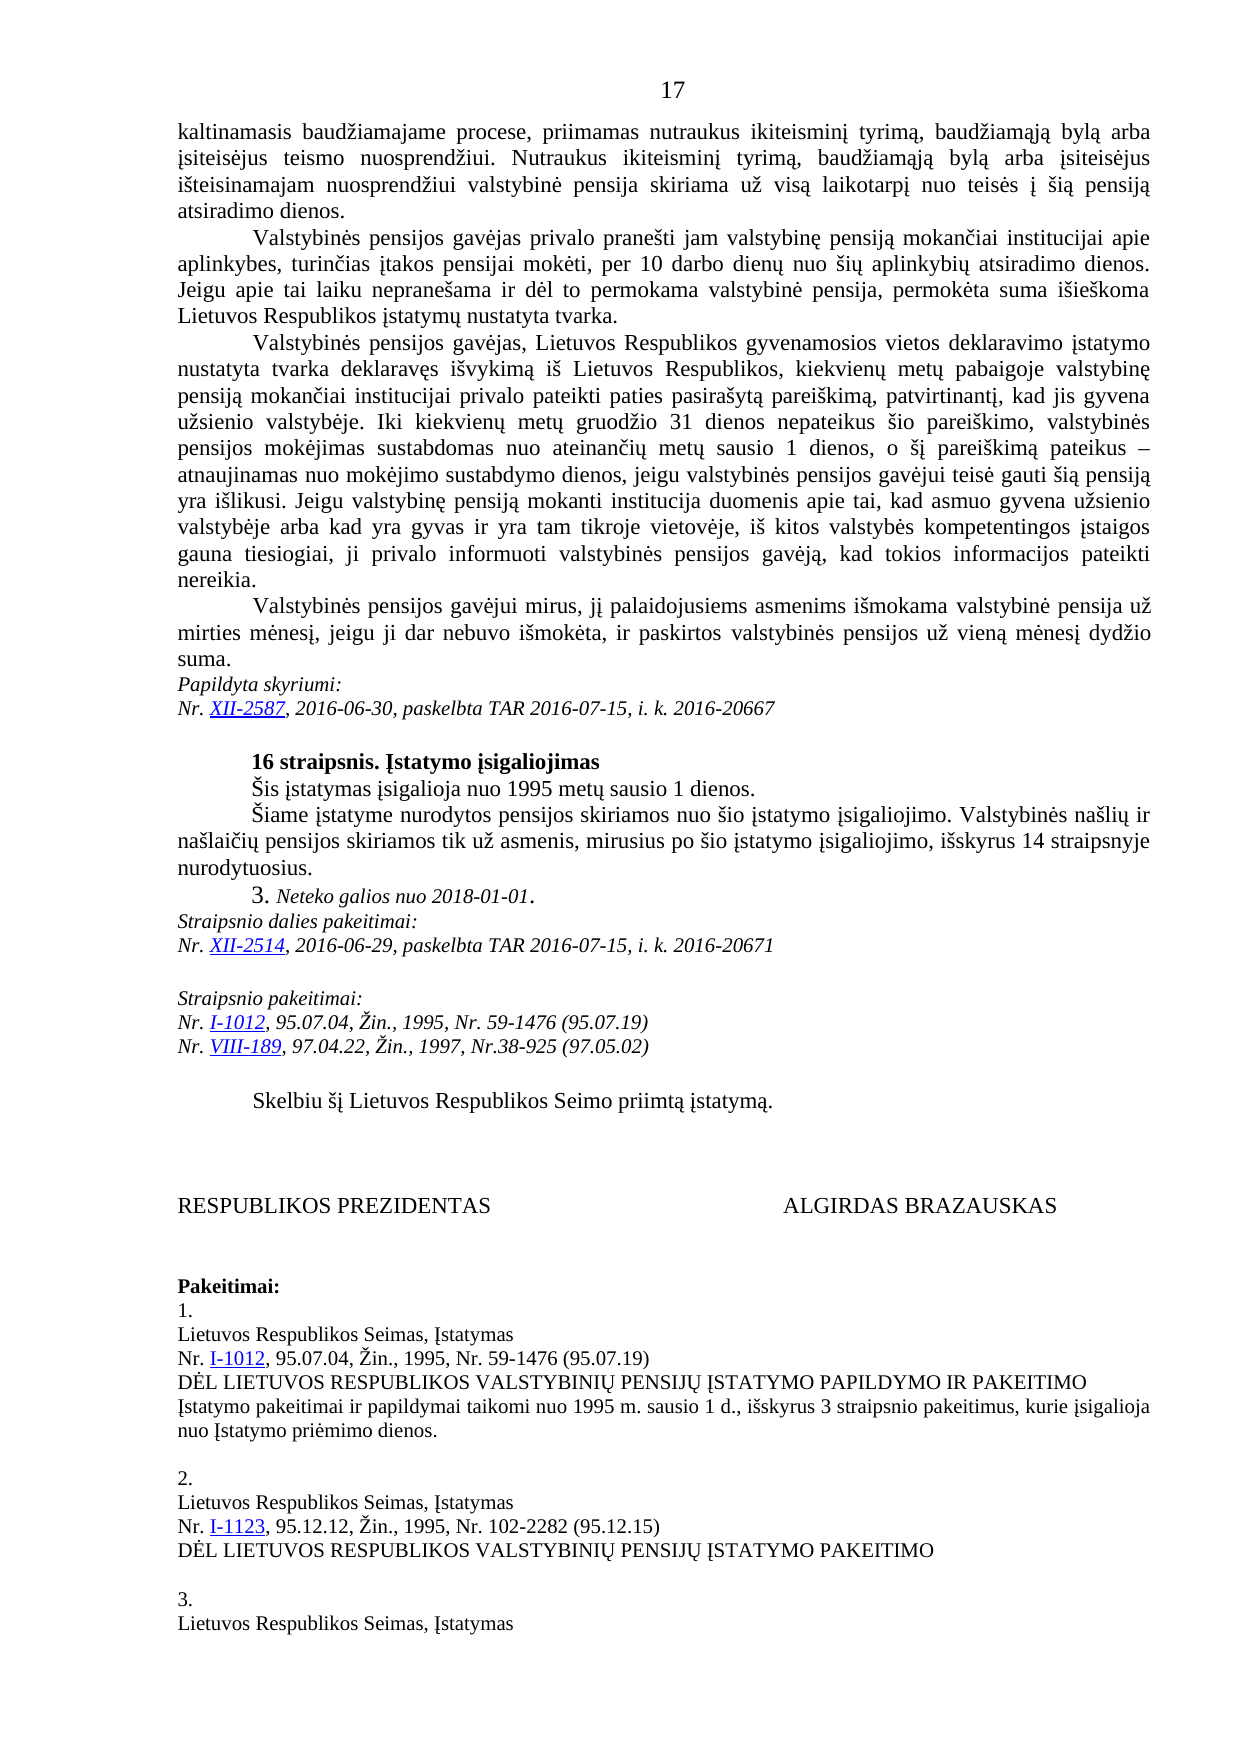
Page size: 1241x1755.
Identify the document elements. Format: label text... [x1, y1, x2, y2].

text Šis įstatymas įsigalioja nuo 1995 metų sausio 1 dienos. [177, 775, 1152, 801]
text Straipsnio dalies pakeitimai: [177, 909, 1152, 933]
text Nr. XII-2514, 2016-06-29, paskelbta TAR 2016-07-15, i. k. 2016-20671 [177, 933, 1152, 957]
text Papildyta skyriumi: [177, 672, 1152, 696]
text Lietuvos Respublikos Seimas, Įstatymas [177, 1611, 1152, 1634]
text Nr. XII-2587, 2016-06-30, paskelbta TAR 2016-07-15, i. k. 2016-20667 [177, 696, 1152, 720]
text Šiame įstatyme nurodytos pensijos skiriamos nuo šio įstatymo įsigaliojimo. Valstybinės našlių ir našlaičių pensijos skiriamos tik už asmenis, mirusius po šio įstatymo įsigaliojimo, išskyrus 14 straipsnyje nurodytuosius. [177, 801, 1152, 880]
text 2. [177, 1466, 1152, 1490]
text RESPUBLIKOS PREZIDENTAS ALGIRDAS BRAZAUSKAS [177, 1192, 1152, 1218]
text Nr. I-1012, 95.07.04, Žin., 1995, Nr. 59-1476 (95.07.19) [177, 1010, 1152, 1034]
text Pakeitimai: [177, 1274, 1152, 1298]
text 1. [177, 1298, 1152, 1322]
text Nr. I-1012, 95.07.04, Žin., 1995, Nr. 59-1476 (95.07.19) [177, 1346, 1152, 1370]
text Nr. I-1123, 95.12.12, Žin., 1995, Nr. 102-2282 (95.12.15) [177, 1514, 1152, 1538]
text Valstybinės pensijos gavėjas privalo pranešti jam valstybinę pensiją mokančiai institucijai apie aplinkybes, turinčias įtakos pensijai mokėti, per 10 darbo dienų nuo šių aplinkybių atsiradimo dienos. Jeigu apie tai laiku nepranešama ir dėl to permokama valstybinė pensija, permokėta suma išieškoma Lietuvos Respublikos įstatymų nustatyta tvarka. [177, 223, 1152, 329]
text 3. Neteko galios nuo 2018-01-01. [177, 880, 1152, 909]
text kaltinamasis baudžiamajame procese, priimamas nutraukus ikiteisminį tyrimą, baudžiamąją bylą arba įsiteisėjus teismo nuosprendžiui. Nutraukus ikiteisminį tyrimą, baudžiamąją bylą arba įsiteisėjus išteisinamajam nuosprendžiui valstybinė pensija skiriama už visą laikotarpį nuo teisės į šią pensiją atsiradimo dienos. [177, 118, 1152, 223]
text DĖL LIETUVOS RESPUBLIKOS VALSTYBINIŲ PENSIJŲ ĮSTATYMO PAPILDYMO IR PAKEITIMO [177, 1370, 1152, 1394]
text 16 straipsnis. Įstatymo įsigaliojimas [177, 748, 1152, 775]
text Skelbiu šį Lietuvos Respublikos Seimo priimtą įstatymą. [177, 1087, 1152, 1113]
text 3. [177, 1586, 1152, 1611]
text DĖL LIETUVOS RESPUBLIKOS VALSTYBINIŲ PENSIJŲ ĮSTATYMO PAKEITIMO [177, 1538, 1152, 1562]
text Įstatymo pakeitimai ir papildymai taikomi nuo 1995 m. sausio 1 d., išskyrus 3 straipsnio pakeitimus, kurie įsigalioja nuo Įstatymo priėmimo dienos. [177, 1394, 1152, 1442]
text Valstybinės pensijos gavėjas, Lietuvos Respublikos gyvenamosios vietos deklaravimo įstatymo nustatyta tvarka deklaravęs išvykimą iš Lietuvos Respublikos, kiekvienų metų pabaigoje valstybinę pensiją mokančiai institucijai privalo pateikti paties pasirašytą pareiškimą, patvirtinantį, kad jis gyvena užsienio valstybėje. Iki kiekvienų metų gruodžio 31 dienos nepateikus šio pareiškimo, valstybinės pensijos mokėjimas sustabdomas nuo ateinančių metų sausio 1 dienos, o šį pareiškimą pateikus – atnaujinamas nuo mokėjimo sustabdymo dienos, jeigu valstybinės pensijos gavėjui teisė gauti šią pensiją yra išlikusi. Jeigu valstybinę pensiją mokanti institucija duomenis apie tai, kad asmuo gyvena užsienio valstybėje arba kad yra gyvas ir yra tam tikroje vietovėje, iš kitos valstybės kompetentingos įstaigos gauna tiesiogiai, ji privalo informuoti valstybinės pensijos gavėją, kad tokios informacijos pateikti nereikia. [177, 329, 1152, 592]
text Straipsnio pakeitimai: [177, 986, 1152, 1010]
text Nr. VIII-189, 97.04.22, Žin., 1997, Nr.38-925 (97.05.02) [177, 1034, 1152, 1058]
text Lietuvos Respublikos Seimas, Įstatymas [177, 1322, 1152, 1346]
text Valstybinės pensijos gavėjui mirus, jį palaidojusiems asmenims išmokama valstybinė pensija už mirties mėnesį, jeigu ji dar nebuvo išmokėta, ir paskirtos valstybinės pensijos už vieną mėnesį dydžio suma. [177, 592, 1152, 672]
text Lietuvos Respublikos Seimas, Įstatymas [177, 1490, 1152, 1514]
